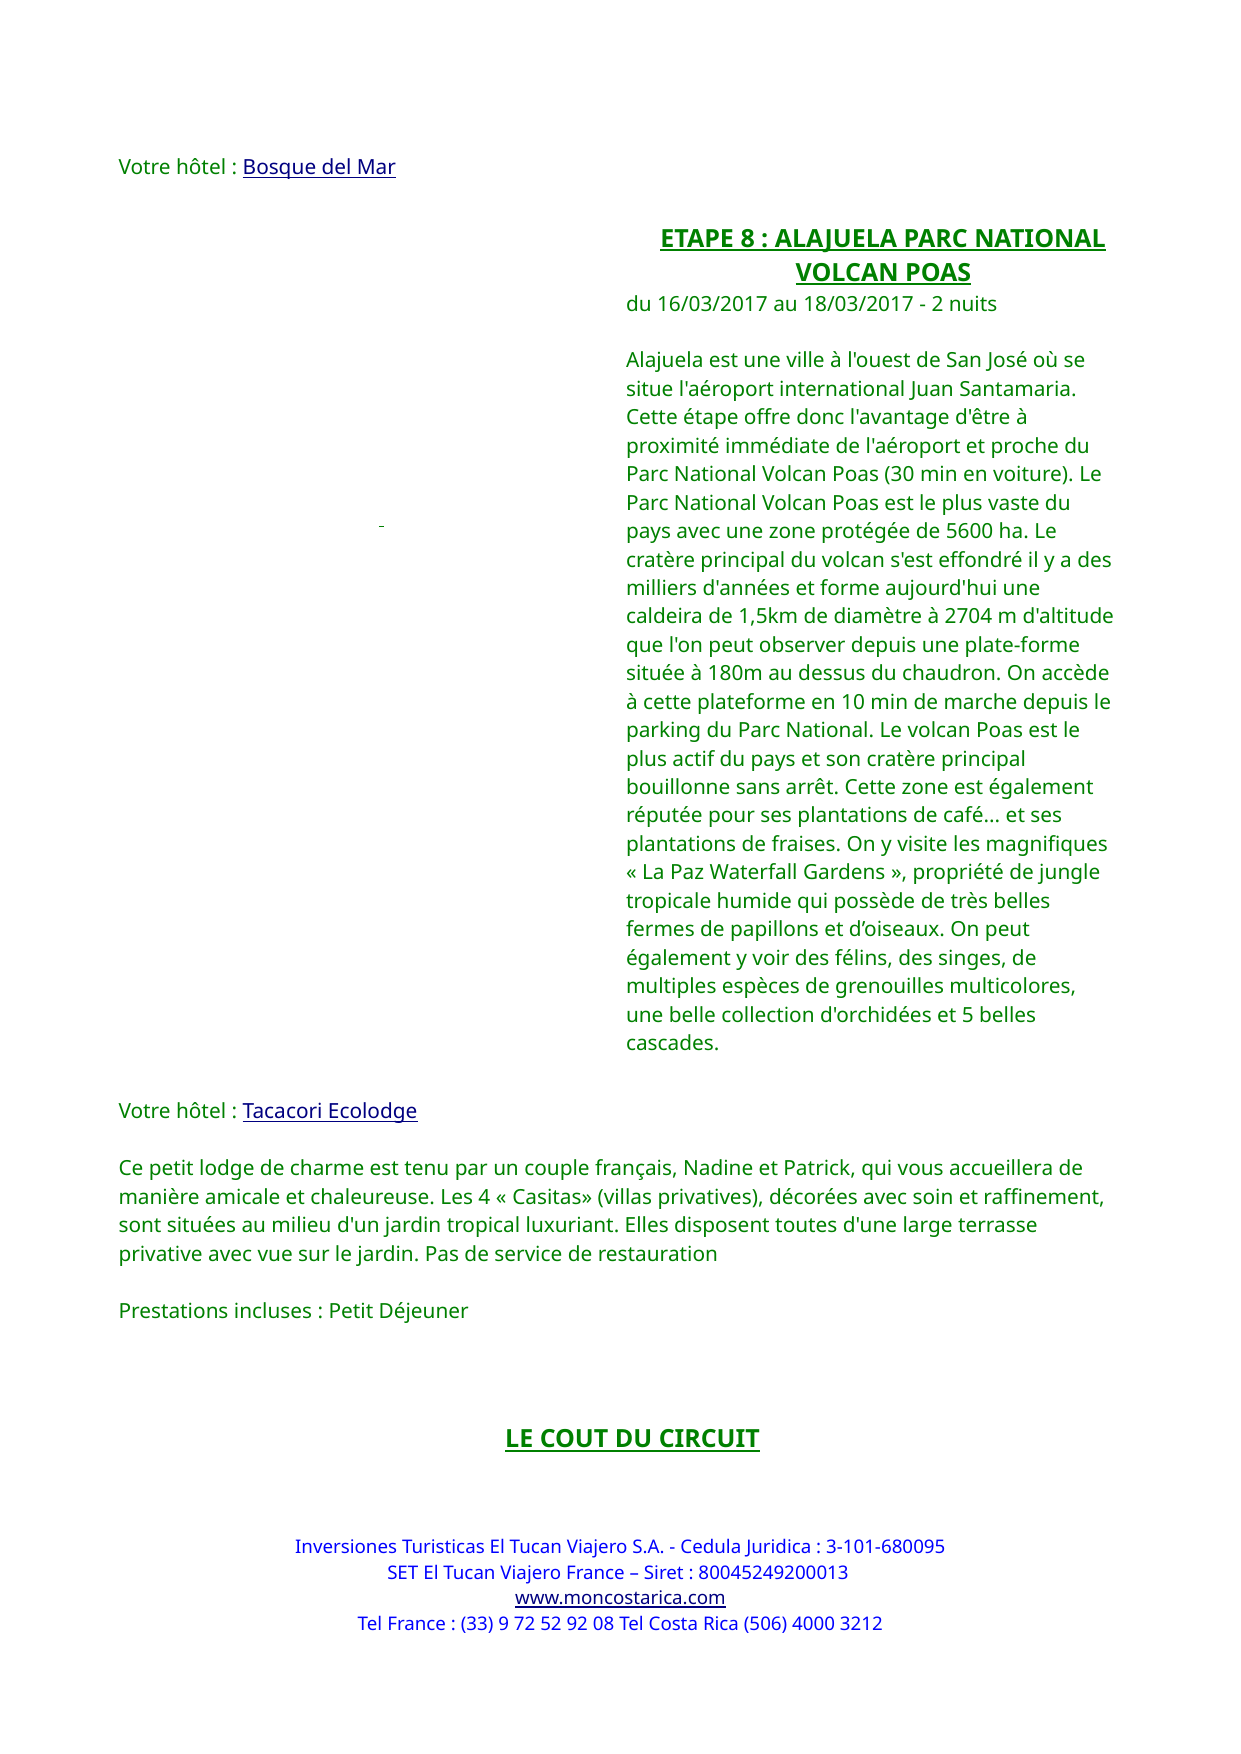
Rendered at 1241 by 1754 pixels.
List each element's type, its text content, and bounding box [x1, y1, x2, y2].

text Ce petit lodge de charme est tenu par un couple français, Nadine et Patrick, qui vous accueillera de manière amicale et chaleureuse. Les 4 « Casitas» (villas privatives), décorées avec soin et raffinement, sont situées au milieu d'un jardin tropical luxuriant. Elles disposent toutes d'une large terrasse privative avec vue sur le jardin. Pas de service de restauration [118, 1153, 1122, 1267]
table_header [118, 215, 620, 1062]
text LE COUT DU CIRCUIT [118, 1421, 1146, 1455]
text Prestations incluses : Petit Déjeuner [118, 1296, 1122, 1324]
text Votre hôtel : Bosque del Mar [118, 152, 1122, 181]
text Votre hôtel : Tacacori Ecolodge [118, 1096, 1122, 1125]
table_header ETAPE 8 : ALAJUELA PARC NATIONAL VOLCAN POAS du 16/03/2017 au 18/03/2017 - 2 nuits Alajuela est une ville à l'ouest de San José où se situe l'aéroport international Juan Santamaria. Cette étape offre donc l'avantage d'être à proximité immédiate de l'aéroport et proche du Parc National Volcan Poas (30 min en voiture). Le Parc National Volcan Poas est le plus vaste du pays avec une zone protégée de 5600 ha. Le cratère principal du volcan s'est effondré il y a des milliers d'années et forme aujourd'hui une caldeira de 1,5km de diamètre à 2704 m d'altitude que l'on peut observer depuis une plate-forme située à 180m au dessus du chaudron. On accède à cette plateforme en 10 min de marche depuis le parking du Parc National. Le volcan Poas est le plus actif du pays et son cratère principal bouillonne sans arrêt. Cette zone est également réputée pour ses plantations de café... et ses plantations de fraises. On y visite les magnifiques « La Paz Waterfall Gardens », propriété de jungle tropicale humide qui possède de très belles fermes de papillons et d’oiseaux. On peut également y voir des félins, des singes, de multiples espèces de grenouilles multicolores, une belle collection d'orchidées et 5 belles cascades. [620, 215, 1122, 1062]
